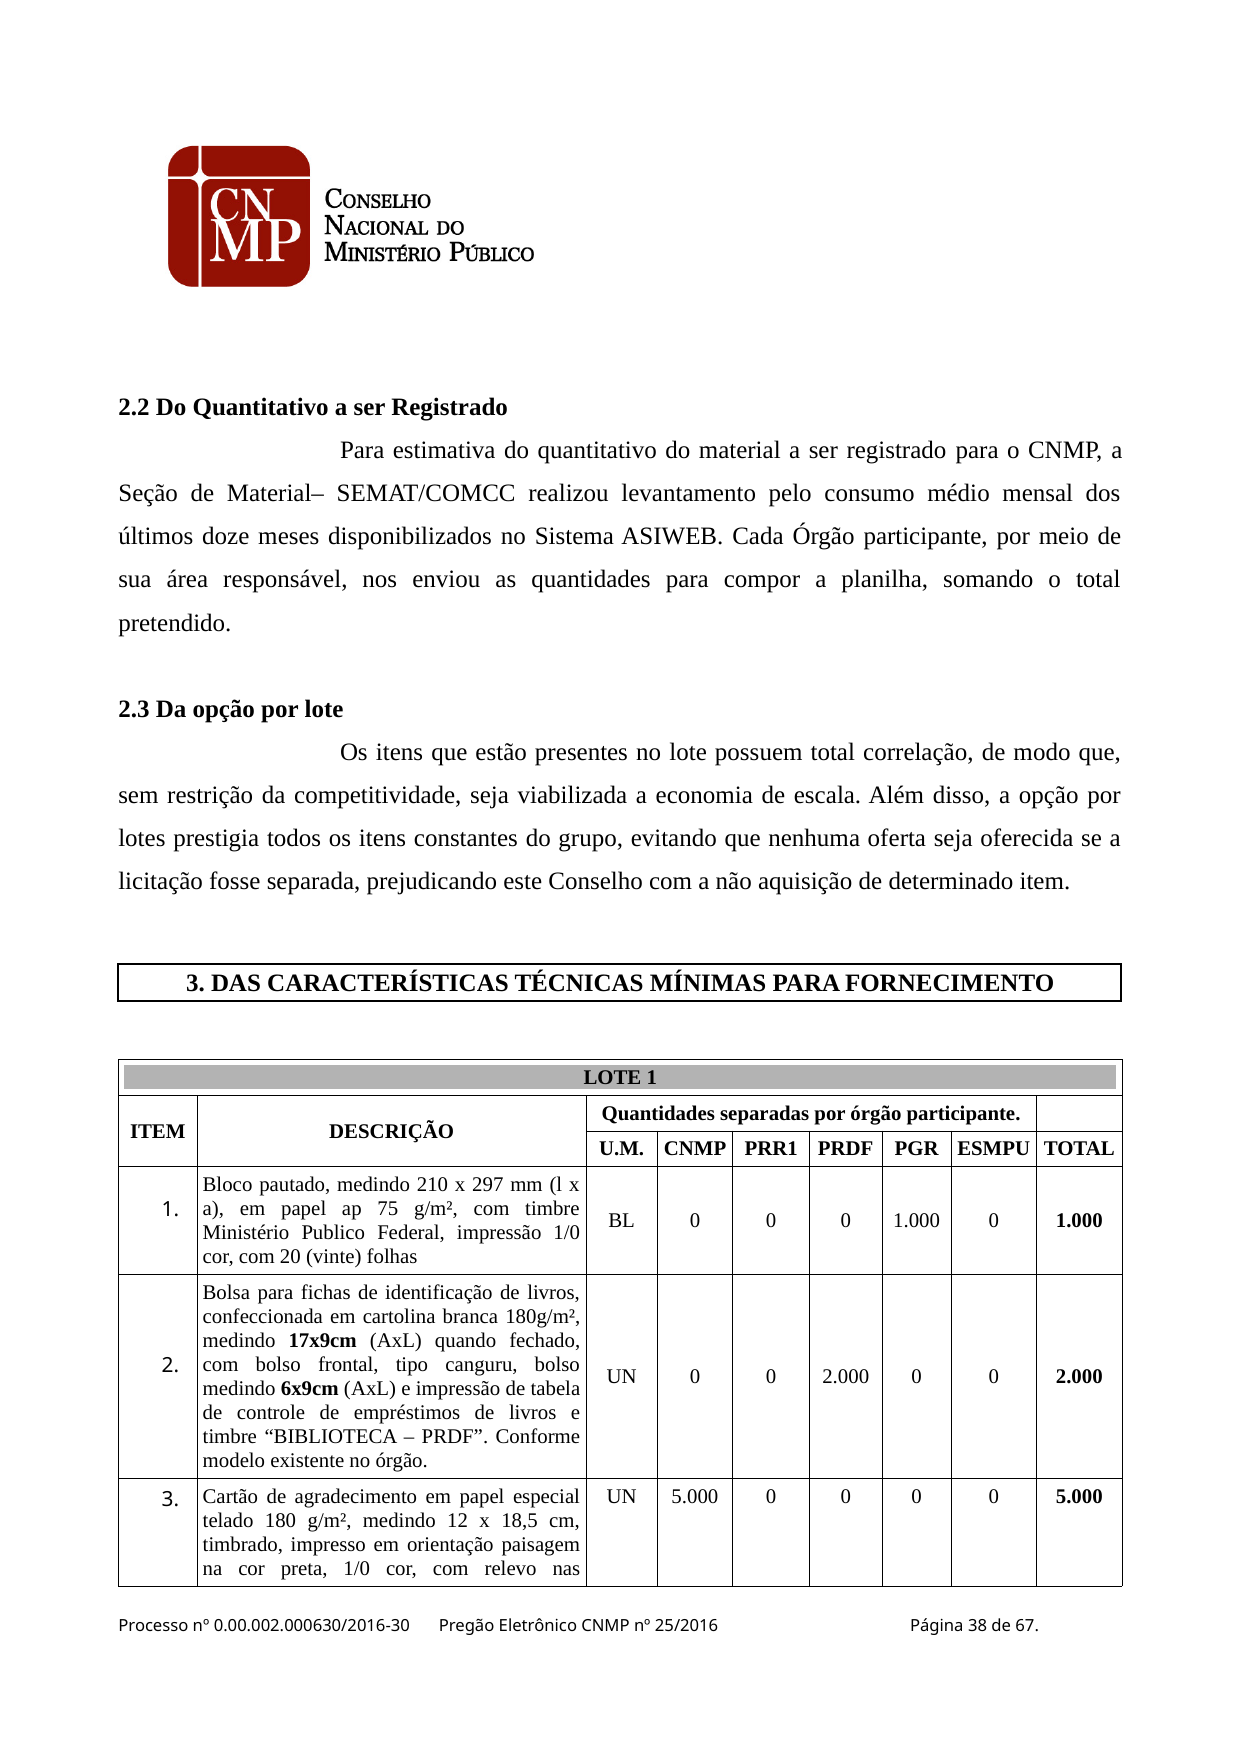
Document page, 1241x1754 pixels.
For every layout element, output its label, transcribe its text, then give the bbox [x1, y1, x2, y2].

table_cell ESMPU [952, 1132, 1036, 1166]
text 3. DAS CARACTERÍSTICAS TÉCNICAS MÍNIMAS PARA FORNECIMENTO [119, 965, 1120, 1000]
table_cell Bloco pautado, medindo 210 x 297 mm (l x a), em papel ap 75 g/m², com timbre Ministério Publico Federal, impressão 1/0 cor, com 20 (vinte) folhas [198, 1167, 586, 1274]
table_cell Quantidades separadas por órgão participante. [587, 1096, 1036, 1131]
text Para estimativa do quantitativo do material a ser registrado para o CNMP, a Seção de Material– SEMAT/COMCC realizou levantamento pelo consumo médio mensal dos últimos doze meses disponibilizados no Sistema ASIWEB. Cada Órgão participante, por meio de sua área responsável, nos enviou as quantidades para compor a planilha, somando o total pretendido. [118, 435, 1122, 636]
table_cell PGR [883, 1132, 951, 1166]
picture [143, 123, 550, 309]
table_cell 0 [952, 1275, 1036, 1478]
table_cell [119, 1275, 197, 1478]
table_cell 0 [883, 1275, 951, 1478]
table_cell DESCRIÇÃO [198, 1096, 586, 1166]
table_cell BL [587, 1167, 657, 1274]
table_cell 1.000 [883, 1167, 951, 1274]
table_cell 0 [733, 1167, 809, 1274]
table_cell [119, 1167, 197, 1274]
table_cell Cartão de agradecimento em papel especial telado 180 g/m², medindo 12 x 18,5 cm, timbrado, impresso em orientação paisagem na cor preta, 1/0 cor, com relevo nas [198, 1479, 586, 1586]
table_cell 0 [733, 1479, 809, 1586]
table_cell 0 [883, 1479, 951, 1586]
table_cell 2.000 [1037, 1275, 1122, 1478]
table_cell 0 [658, 1275, 732, 1478]
table_cell 5.000 [1037, 1479, 1122, 1586]
text 2.2 Do Quantitativo a ser Registrado [118, 392, 1122, 421]
table_cell [119, 1479, 197, 1586]
text 2.3 Da opção por lote [118, 694, 1122, 723]
table_cell UN [587, 1479, 657, 1586]
table_cell 0 [658, 1167, 732, 1274]
table_cell 0 [733, 1275, 809, 1478]
table_cell 0 [810, 1479, 882, 1586]
table_cell Bolsa para fichas de identificação de livros, confeccionada em cartolina branca 180g/m², medindo 17x9cm (AxL) quando fechado, com bolso frontal, tipo canguru, bolso medindo 6x9cm (AxL) e impressão de tabela de controle de empréstimos de livros e timbre “BIBLIOTECA – PRDF”. Conforme modelo existente no órgão. [198, 1275, 586, 1478]
table_cell 5.000 [658, 1479, 732, 1586]
table_cell [1037, 1096, 1122, 1131]
table_cell 2.000 [810, 1275, 882, 1478]
table_cell PRR1 [733, 1132, 809, 1166]
table_cell UN [587, 1275, 657, 1478]
table_header LOTE 1 [119, 1060, 1122, 1095]
table_cell ITEM [119, 1096, 197, 1166]
table_cell 1.000 [1037, 1167, 1122, 1274]
text Os itens que estão presentes no lote possuem total correlação, de modo que, sem restrição da competitividade, seja viabilizada a economia de escala. Além disso, a opção por lotes prestigia todos os itens constantes do grupo, evitando que nenhuma oferta seja oferecida se a licitação fosse separada, prejudicando este Conselho com a não aquisição de determinado item. [118, 737, 1122, 895]
table_cell CNMP [658, 1132, 732, 1166]
table_cell U.M. [587, 1132, 657, 1166]
table_cell 0 [810, 1167, 882, 1274]
table_cell 0 [952, 1479, 1036, 1586]
table_cell 0 [952, 1167, 1036, 1274]
table_cell TOTAL [1037, 1132, 1122, 1166]
table_cell PRDF [810, 1132, 882, 1166]
